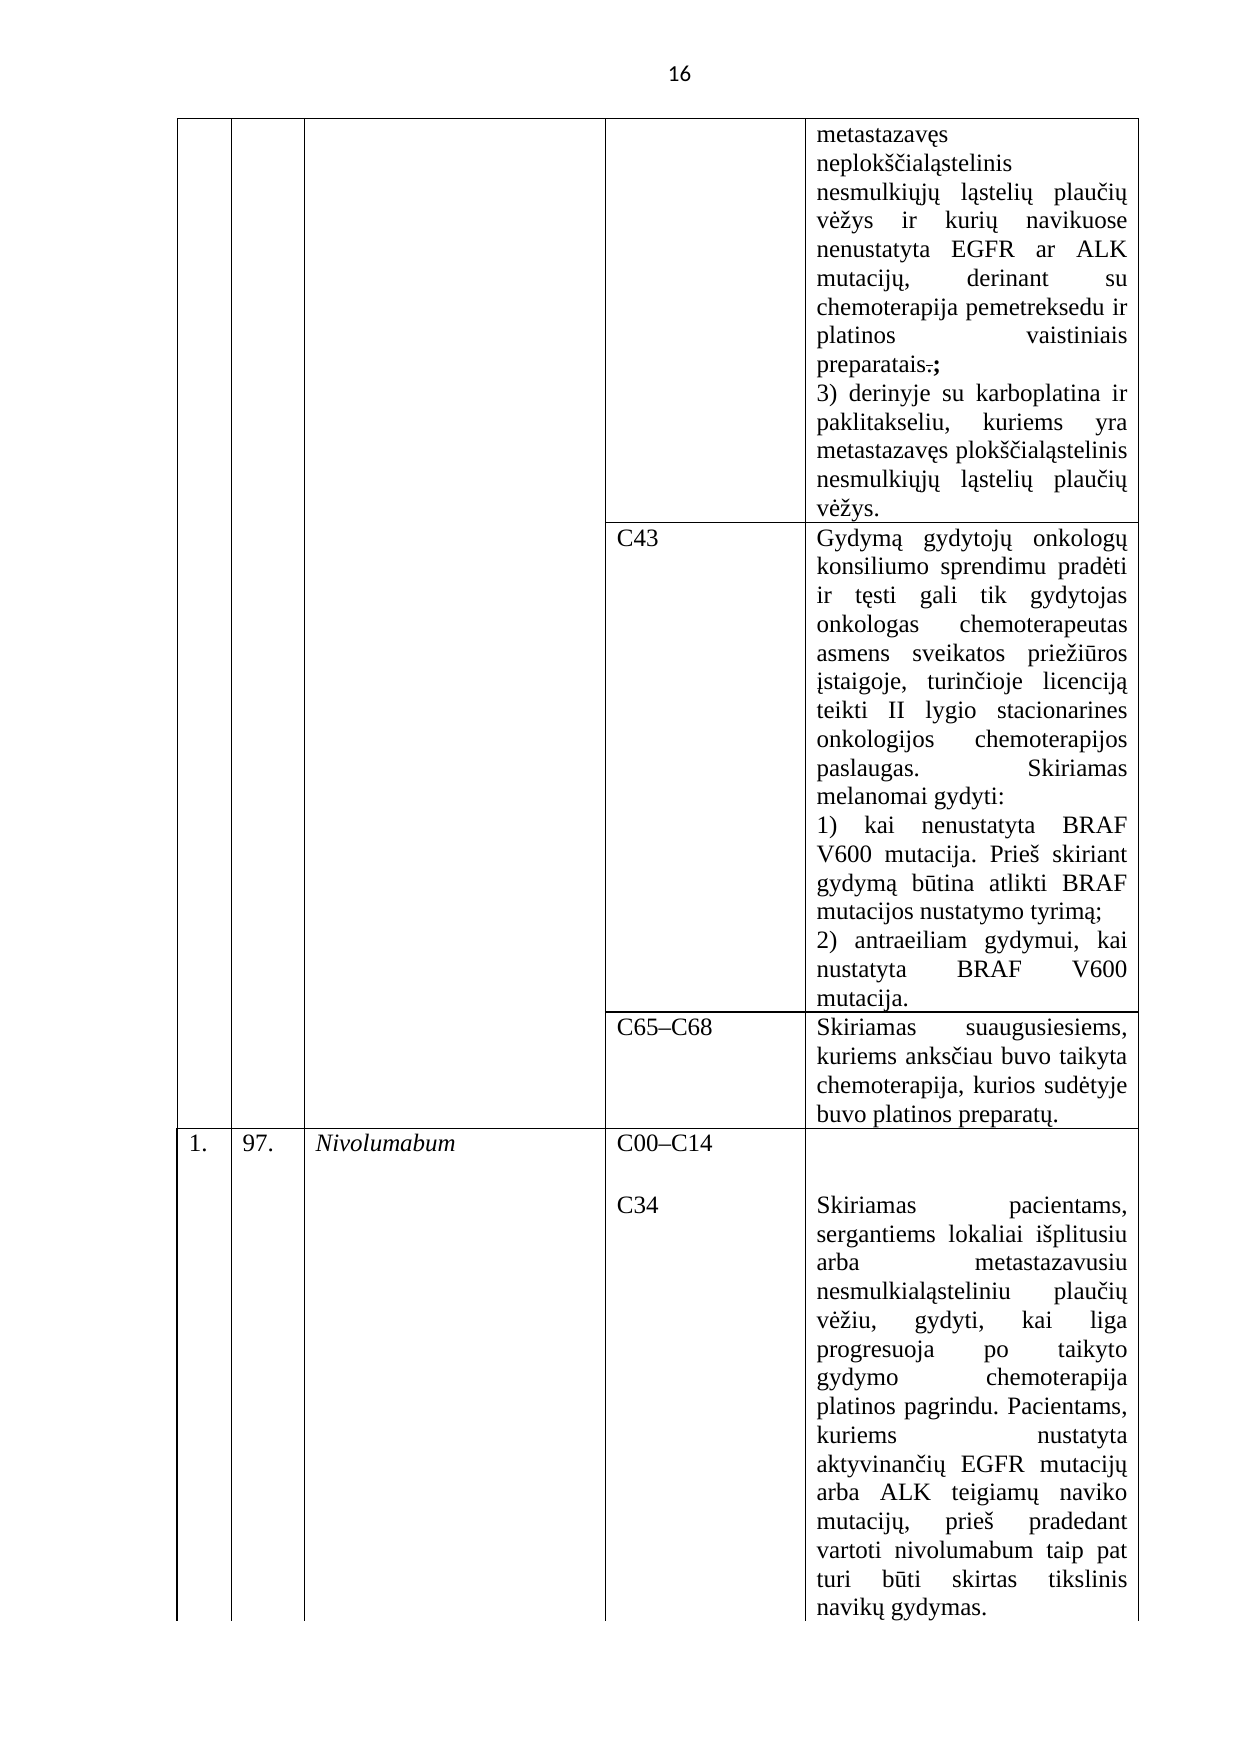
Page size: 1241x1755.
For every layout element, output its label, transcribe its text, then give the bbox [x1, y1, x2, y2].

table_cell C43 [606, 523, 805, 1011]
table_cell Nivolumabum [305, 1129, 605, 1621]
table_cell [806, 1129, 1138, 1190]
table_cell [305, 119, 605, 1127]
table_cell metastazavęs neplokščialąstelinis nesmulkiųjų ląstelių plaučių vėžys ir kurių navikuose nenustatyta EGFR ar ALK mutacijų, derinant su chemoterapija pemetreksedu ir platinos vaistiniais preparatais.; 3) derinyje su karboplatina ir paklitakseliu, kuriems yra metastazavęs plokščialąstelinis nesmulkiųjų ląstelių plaučių vėžys. [806, 119, 1138, 522]
table_cell Skiriamas suaugusiesiems, kuriems anksčiau buvo taikyta chemoterapija, kurios sudėtyje buvo platinos preparatų. [806, 1013, 1138, 1127]
table_cell C00–C14 [606, 1129, 805, 1190]
table_cell Gydymą gydytojų onkologų konsiliumo sprendimu pradėti ir tęsti gali tik gydytojas onkologas chemoterapeutas asmens sveikatos priežiūros įstaigoje, turinčioje licenciją teikti II lygio stacionarines onkologijos chemoterapijos paslaugas. Skiriamas melanomai gydyti: 1) kai nenustatyta BRAF V600 mutacija. Prieš skiriant gydymą būtina atlikti BRAF mutacijos nustatymo tyrimą; 2) antraeiliam gydymui, kai nustatyta BRAF V600 mutacija. [806, 523, 1138, 1011]
table_cell C34 [606, 1190, 805, 1621]
table_cell C65–C68 [606, 1013, 805, 1127]
table_cell [232, 119, 304, 1127]
table_cell [178, 119, 231, 1127]
table_cell 97. [232, 1129, 304, 1621]
table_cell Skiriamas pacientams, sergantiems lokaliai išplitusiu arba metastazavusiu nesmulkialąsteliniu plaučių vėžiu, gydyti, kai liga progresuoja po taikyto gydymo chemoterapija platinos pagrindu. Pacientams, kuriems nustatyta aktyvinančių EGFR mutacijų arba ALK teigiamų naviko mutacijų, prieš pradedant vartoti nivolumabum taip pat turi būti skirtas tikslinis navikų gydymas. [806, 1190, 1138, 1621]
table_cell [606, 119, 805, 522]
table_cell 1. [178, 1129, 231, 1621]
